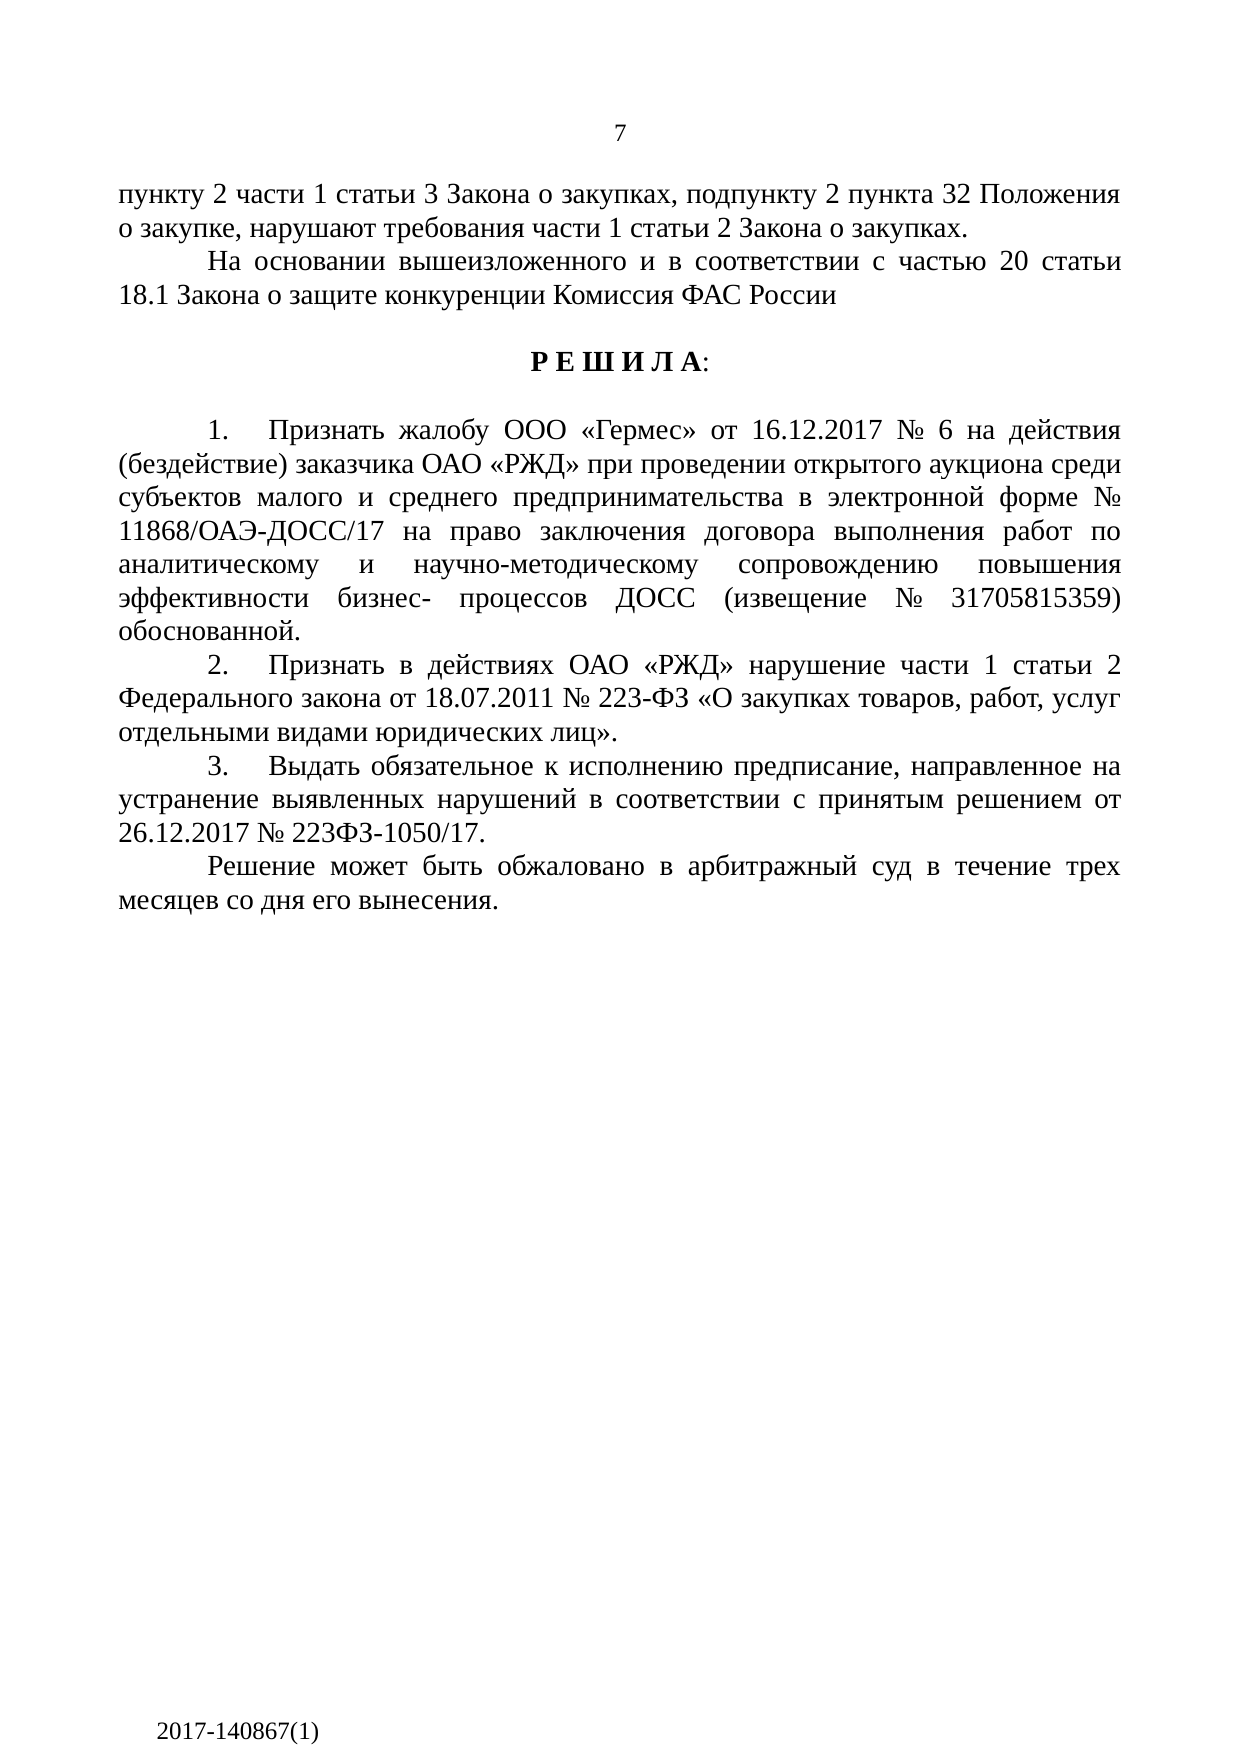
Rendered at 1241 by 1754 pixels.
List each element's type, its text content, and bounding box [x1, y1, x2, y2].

list Признать в действиях ОАО «РЖД» нарушение части 1 статьи 2 Федерального закона от 18.07.2011 № 223-ФЗ «О закупках товаров, работ, услуг отдельными видами юридических лиц». [118, 647, 1122, 748]
text Р Е Ш И Л А: [118, 344, 1122, 378]
text Решение может быть обжаловано в арбитражный суд в течение трех месяцев со дня его вынесения. [118, 848, 1122, 915]
list Признать жалобу ООО «Гермес» от 16.12.2017 № 6 на действия (бездействие) заказчика ОАО «РЖД» при проведении открытого аукциона среди субъектов малого и среднего предпринимательства в электронной форме № 11868/ОАЭ-ДОСС/17 на право заключения договора выполнения работ по аналитическому и научно-методическому сопровождению повышения эффективности бизнес- процессов ДОСС (извещение № 31705815359) обоснованной. [118, 412, 1122, 647]
text пункту 2 части 1 статьи 3 Закона о закупках, подпункту 2 пункта 32 Положения о закупке, нарушают требования части 1 статьи 2 Закона о закупках. [118, 176, 1122, 243]
text На основании вышеизложенного и в соответствии с частью 20 статьи 18.1 Закона о защите конкуренции Комиссия ФАС России [118, 243, 1122, 311]
list Выдать обязательное к исполнению предписание, направленное на устранение выявленных нарушений в соответствии с принятым решением от 26.12.2017 № 223ФЗ-1050/17. [118, 748, 1122, 848]
